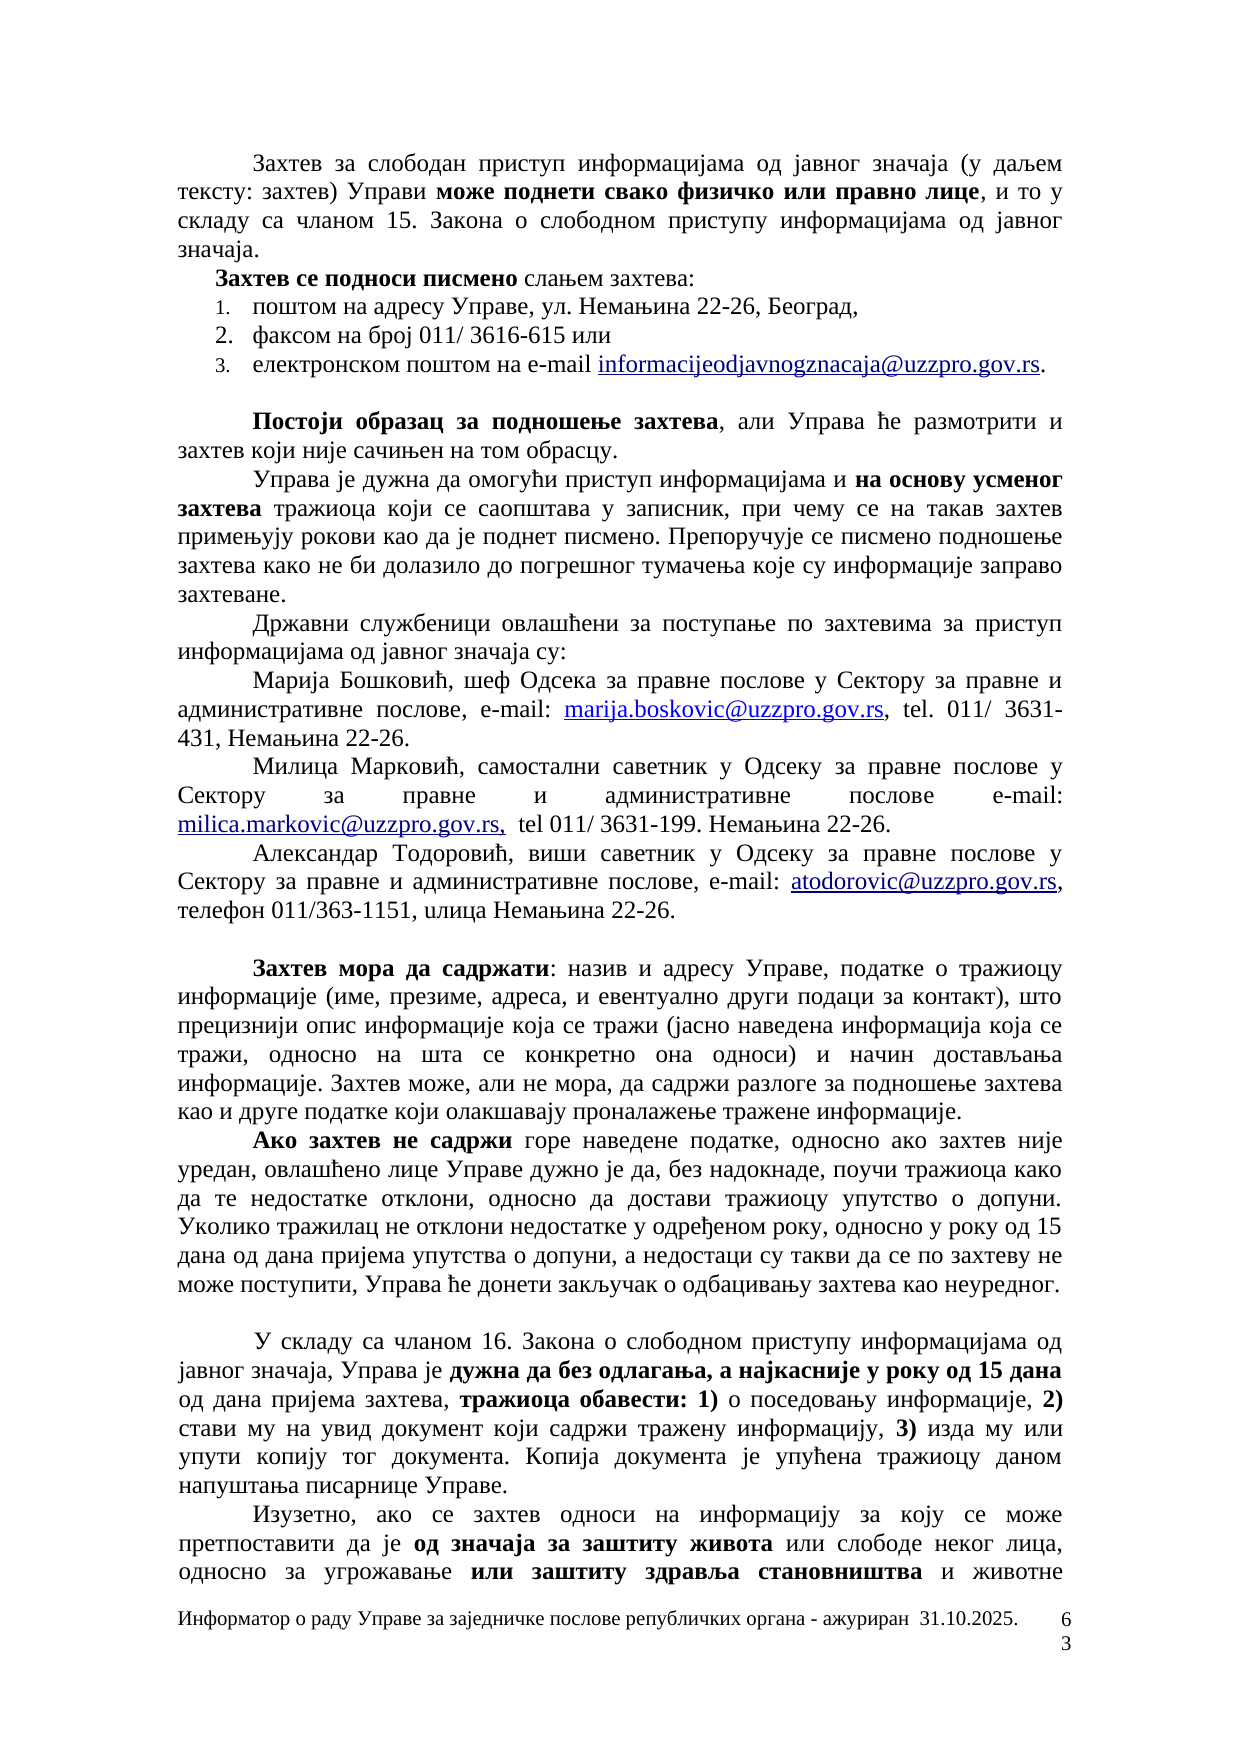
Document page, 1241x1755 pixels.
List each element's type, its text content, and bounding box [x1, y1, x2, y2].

list електронском поштом на e-mail informacijeodjavnogznacaja@uzzpro.gov.rs. [215, 349, 1063, 378]
text Захтев мора да садржати: назив и адресу Управе, податке о тражиоцу информације (име, презиме, адреса, и евентуално други подаци за контакт), што прецизнији опис информације која се тражи (јасно наведена информација која се тражи, односно на шта се конкретно она односи) и начин достављања информације. Захтев може, али не мора, да садржи разлоге за подношење захтева као и друге податке који олакшавају проналажење тражене информације. [177, 953, 1063, 1125]
text Ако захтев не садржи горе наведене податке, односно ако захтев није уредан, овлашћено лице Управе дужно је да, без надокнаде, поучи тражиоца како да те недостатке отклони, односно да достави тражиоцу упутство о допуни. Уколико тражилац не отклони недостатке у одређеном року, односно у року од 15 дана од дана пријема упутства о допуни, а недостаци су такви да се по захтеву не може поступити, Управа ће донети закључак о одбацивању захтева као неуредног. [177, 1125, 1063, 1298]
text Захтев се подноси писмено слањем захтева: [177, 263, 1063, 291]
list факсом на број 011/ 3616-615 или [215, 320, 1063, 349]
text У складу са чланом 16. Закона о слободном приступу информацијама од јавног значаја, Управа је дужна да без одлагања, а најкасније у року од 15 дана од дана пријема захтева, тражиоца обавести: 1) о поседовању информације, 2) стави му на увид документ који садржи тражену информацију, 3) изда му или упути копију тог документа. Копија документа је упућена тражиоцу даном напуштања писарнице Управе. [178, 1326, 1063, 1499]
text Марија Бошковић, шеф Одсека за правне послове у Сектору за правне и административне послове, e-mail: marija.boskovic@uzzpro.gov.rs, tel. 011/ 3631-431, Немањина 22-26. [177, 665, 1063, 751]
text Александар Тодоровић, виши саветник у Одсеку за правне послове у Сектору за правне и административне послове, e-mail: atodorovic@uzzpro.gov.rs, телефон 011/363-1151, uлица Немањина 22-26. [177, 838, 1063, 924]
text Изузетно, ако се захтев односи на информацију за коју се може претпоставити да је од значаја за заштиту живота или слободе неког лица, односно за угрожавање или заштиту здравља становништва и животне [178, 1499, 1063, 1585]
text Милица Марковић, самостални саветник у Одсеку за правне послове у Сектору за правне и административне пословe e-mail: milica.markovic@uzzpro.gov.rs, tel 011/ 3631-199. Немањина 22-26. [177, 751, 1063, 838]
text Државни службеници овлашћени за поступање по захтевима за приступ информацијама од јавног значаја су: [177, 608, 1063, 665]
list поштом на адресу Управе, ул. Немањина 22-26, Београд, [215, 291, 1063, 320]
text Захтев за слободан приступ информацијама од јавног значаја (у даљем тексту: захтев) Управи може поднети свако физичко или правно лице, и то у складу са чланом 15. Закона о слободном приступу информацијама од јавног значаја. [177, 148, 1063, 263]
text Управа је дужна да омогући приступ информацијама и на основу усменог захтева тражиоца који се саопштава у записник, при чему се на такав захтев примењују рокови као да је поднет писмено. Препоручује се писмено подношење захтева како не би долазило до погрешног тумачења које су информације заправо захтеване. [177, 464, 1063, 608]
text Постоји образац за подношење захтева, али Управа ће размотрити и захтев који није сачињен на том обрасцу. [177, 406, 1063, 464]
